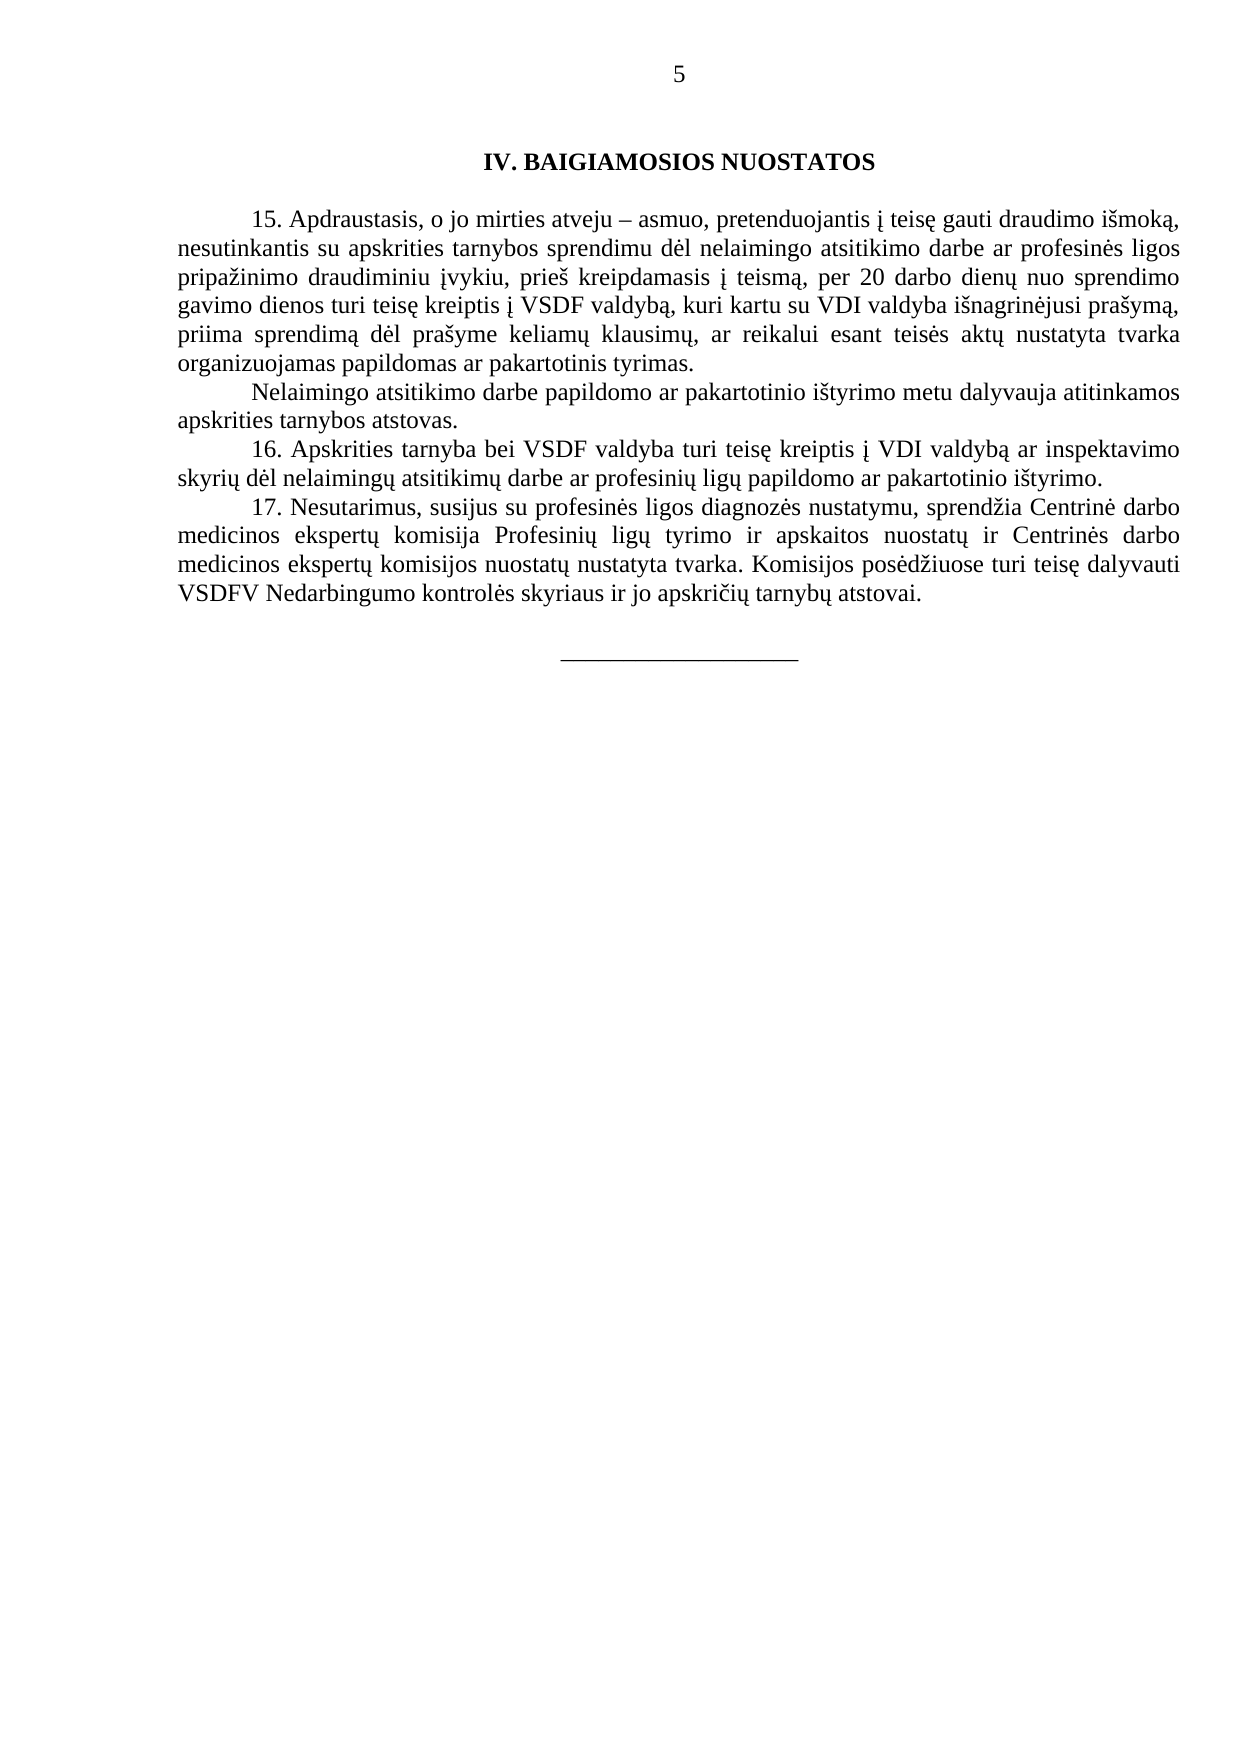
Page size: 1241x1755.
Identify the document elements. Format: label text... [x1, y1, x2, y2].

text ___________________ [177, 636, 1181, 664]
text 17. Nesutarimus, susijus su profesinės ligos diagnozės nustatymu, sprendžia Centrinė darbo medicinos ekspertų komisija Profesinių ligų tyrimo ir apskaitos nuostatų ir Centrinės darbo medicinos ekspertų komisijos nuostatų nustatyta tvarka. Komisijos posėdžiuose turi teisę dalyvauti VSDFV Nedarbingumo kontrolės skyriaus ir jo apskričių tarnybų atstovai. [177, 492, 1181, 607]
text 15. Apdraustasis, o jo mirties atveju – asmuo, pretenduojantis į teisę gauti draudimo išmoką, nesutinkantis su apskrities tarnybos sprendimu dėl nelaimingo atsitikimo darbe ar profesinės ligos pripažinimo draudiminiu įvykiu, prieš kreipdamasis į teismą, per 20 darbo dienų nuo sprendimo gavimo dienos turi teisę kreiptis į VSDF valdybą, kuri kartu su VDI valdyba išnagrinėjusi prašymą, priima sprendimą dėl prašyme keliamų klausimų, ar reikalui esant teisės aktų nustatyta tvarka organizuojamas papildomas ar pakartotinis tyrimas. [177, 204, 1181, 377]
text 16. Apskrities tarnyba bei VSDF valdyba turi teisę kreiptis į VDI valdybą ar inspektavimo skyrių dėl nelaimingų atsitikimų darbe ar profesinių ligų papildomo ar pakartotinio ištyrimo. [177, 434, 1181, 492]
text IV. BAIGIAMOSIOS NUOSTATOS [177, 147, 1181, 176]
text Nelaimingo atsitikimo darbe papildomo ar pakartotinio ištyrimo metu dalyvauja atitinkamos apskrities tarnybos atstovas. [177, 377, 1181, 434]
